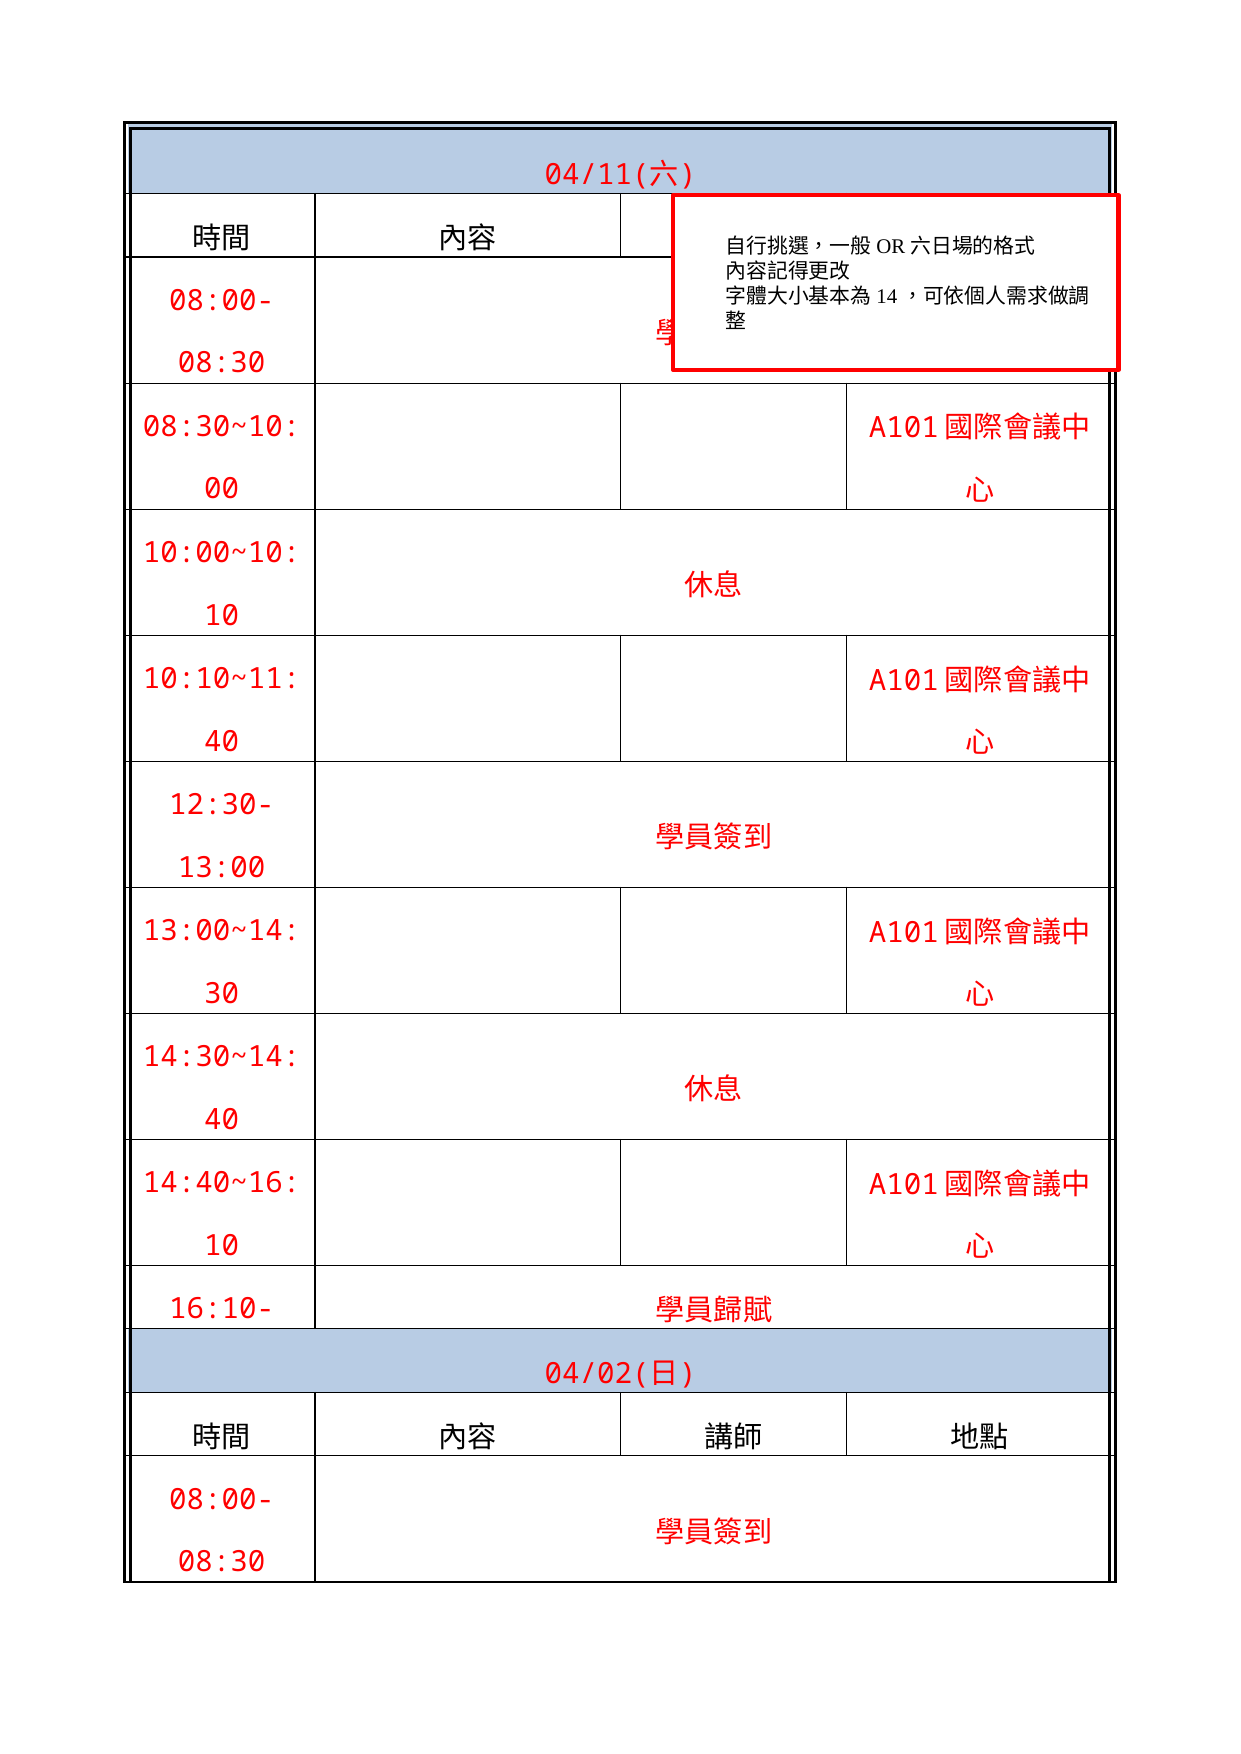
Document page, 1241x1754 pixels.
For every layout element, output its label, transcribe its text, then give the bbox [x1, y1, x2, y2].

table_cell 講師 [621, 1393, 846, 1455]
table_cell [316, 888, 620, 1013]
table_cell [621, 636, 846, 761]
table_cell 內容 [316, 1393, 620, 1455]
table_cell 學員簽到 [316, 762, 1108, 887]
table_cell 14:30~14:40 [132, 1014, 314, 1139]
table_cell 講師 [621, 194, 671, 256]
table_cell A101國際會議中心 [847, 1140, 1108, 1265]
table_cell 10:00~10:10 [132, 510, 314, 634]
table_cell [621, 888, 846, 1013]
table_cell 10:10~11:40 [132, 636, 314, 761]
table_cell 學員簽到 [316, 1456, 1108, 1581]
table_cell 休息 [316, 510, 1108, 634]
table_cell 08:30~10:00 [132, 384, 314, 508]
table_header 04/11(六) [128, 124, 1112, 193]
table_cell A101國際會議中心 [847, 888, 1108, 1013]
table_cell 時間 [132, 194, 314, 256]
table_cell A101國際會議中心 [847, 636, 1108, 761]
table_cell 08:00-08:30 [132, 1456, 314, 1581]
table_cell 時間 [132, 1393, 314, 1455]
table_cell [316, 384, 620, 508]
table_cell [621, 1140, 846, 1265]
table_cell 內容 [316, 194, 620, 256]
table_cell 14:40~16:10 [132, 1140, 314, 1265]
table_cell [316, 1140, 620, 1265]
table_cell A101國際會議中心 [847, 384, 1108, 508]
table_cell 08:00-08:30 [132, 258, 314, 382]
table_cell 12:30-13:00 [132, 762, 314, 887]
table_cell 學員歸賦 [316, 1266, 1108, 1328]
table_cell 休息 [316, 1014, 1108, 1139]
table_cell 04/02(日) [132, 1329, 1108, 1392]
table_cell 地點 [847, 1393, 1108, 1455]
table_cell [316, 636, 620, 761]
table_cell 學員簽到 [316, 258, 1108, 382]
table_cell 16:10- [132, 1266, 314, 1328]
table_cell 13:00~14:30 [132, 888, 314, 1013]
table_cell [621, 384, 846, 508]
